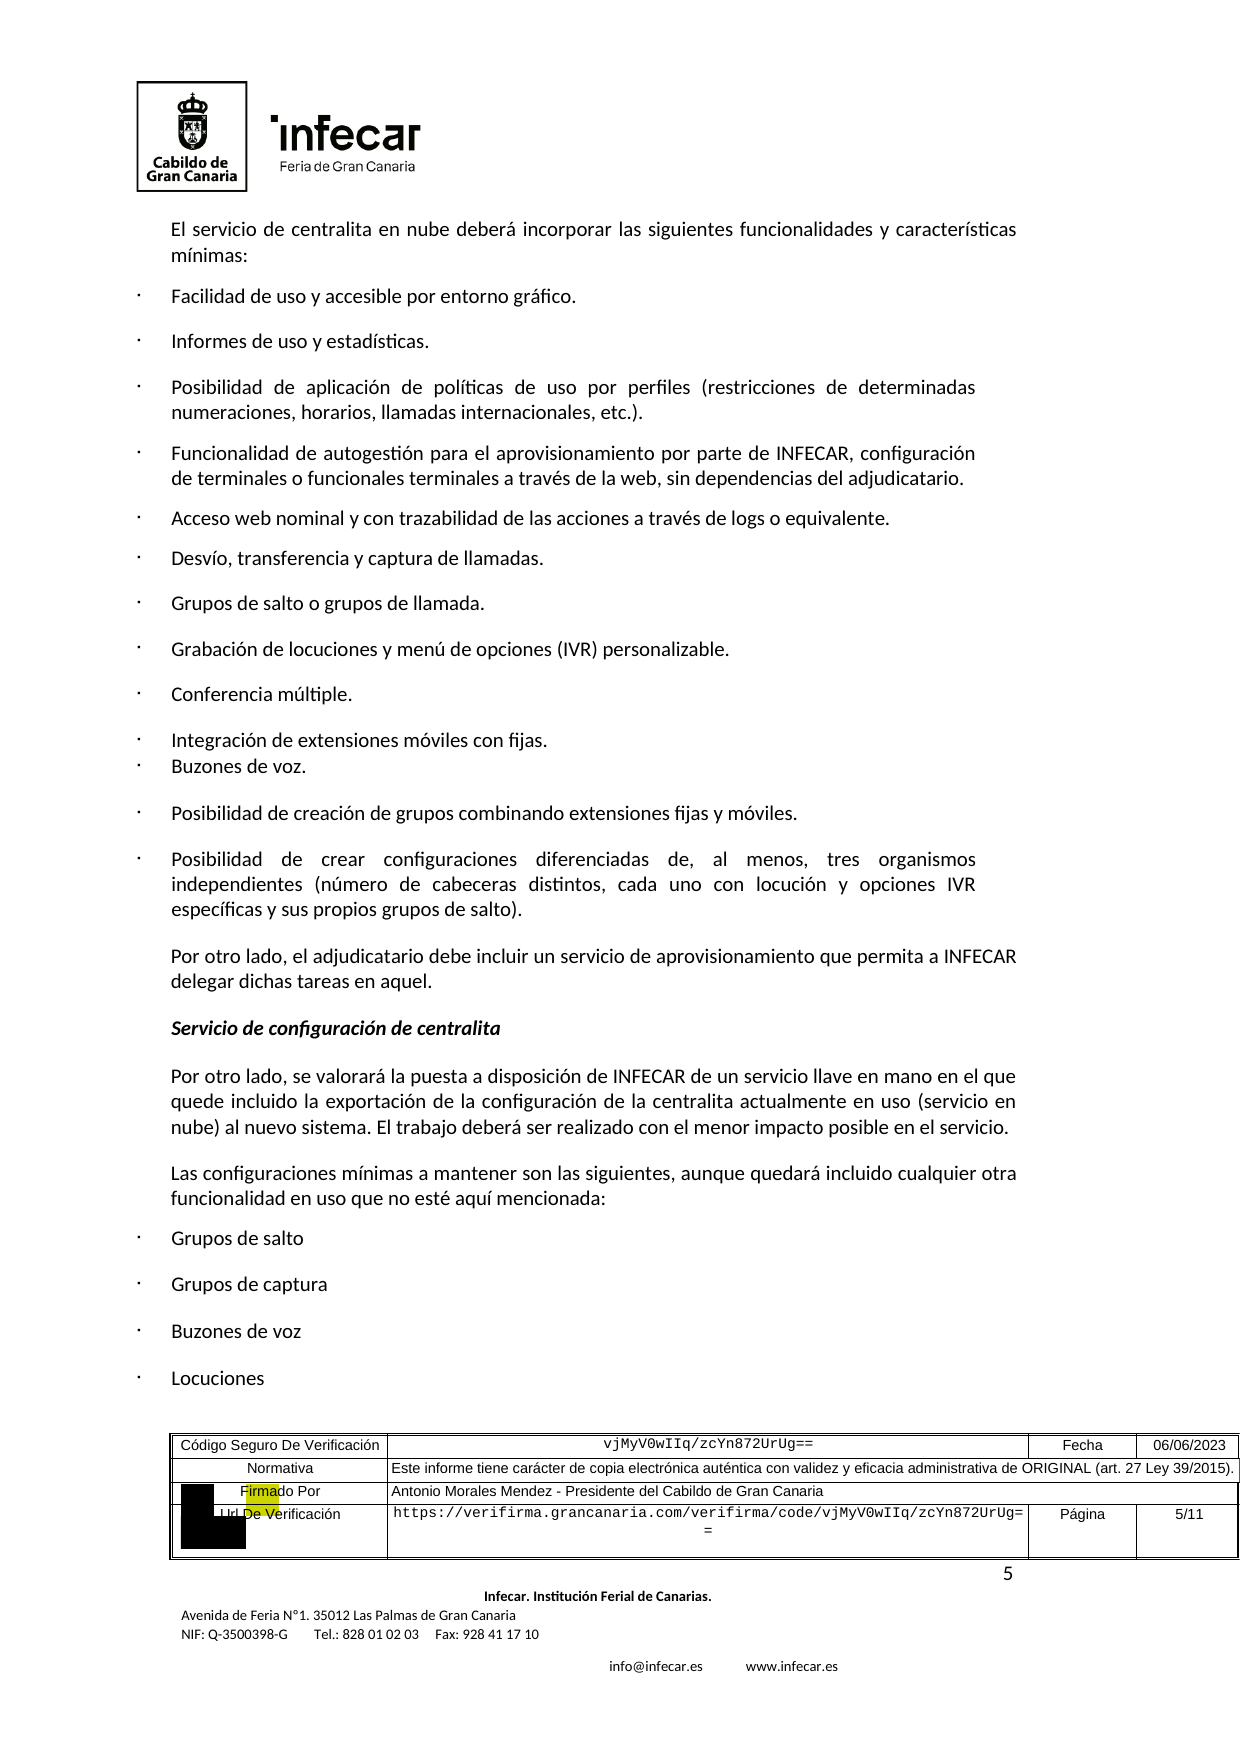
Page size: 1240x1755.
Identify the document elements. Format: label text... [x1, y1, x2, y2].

list Informes de uso y estadísticas. [137, 328, 977, 353]
list Posibilidad de creación de grupos combinando extensiones fijas y móviles. [137, 800, 977, 825]
list Posibilidad de crear configuraciones diferenciadas de, al menos, tres organismos independientes (número de cabeceras distintos, cada uno con locución y opciones IVR específicas y sus propios grupos de salto). [137, 846, 977, 922]
list Grupos de salto [137, 1226, 977, 1251]
list Funcionalidad de autogestión para el aprovisionamiento por parte de INFECAR, configuración de terminales o funcionales terminales a través de la web, sin dependencias del adjudicatario. [137, 441, 977, 491]
text Por otro lado, el adjudicatario debe incluir un servicio de aprovisionamiento que permita a INFECAR delegar dichas tareas en aquel. [171, 943, 1018, 993]
list Conferencia múltiple. [137, 682, 977, 707]
list Acceso web nominal y con trazabilidad de las acciones a través de logs o equivalente. [137, 505, 977, 530]
text El servicio de centralita en nube deberá incorporar las siguientes funcionalidades y características mínimas: [171, 217, 1018, 267]
list Grupos de captura [137, 1272, 977, 1297]
text Servicio de configuración de centralita [171, 1016, 1018, 1041]
list Grabación de locuciones y menú de opciones (IVR) personalizable. [137, 636, 977, 661]
text Las configuraciones mínimas a mantener son las siguientes, aunque quedará incluido cualquier otra funcionalidad en uso que no esté aquí mencionada: [171, 1160, 1018, 1211]
list Posibilidad de aplicación de políticas de uso por perfiles (restricciones de determinadas numeraciones, horarios, llamadas internacionales, etc.). [137, 374, 977, 425]
list Desvío, transferencia y captura de llamadas. [137, 546, 977, 571]
list Grupos de salto o grupos de llamada. [137, 591, 977, 616]
list Buzones de voz. [137, 753, 977, 778]
list Integración de extensiones móviles con fijas. [137, 728, 977, 753]
list Buzones de voz [137, 1318, 977, 1343]
list Facilidad de uso y accesible por entorno gráfico. [137, 283, 977, 308]
text Por otro lado, se valorará la puesta a disposición de INFECAR de un servicio llave en mano en el que quede incluido la exportación de la configuración de la centralita actualmente en uso (servicio en nube) al nuevo sistema. El trabajo deberá ser realizado con el menor impacto posible en el servicio. [171, 1064, 1018, 1139]
list Locuciones [137, 1365, 977, 1390]
